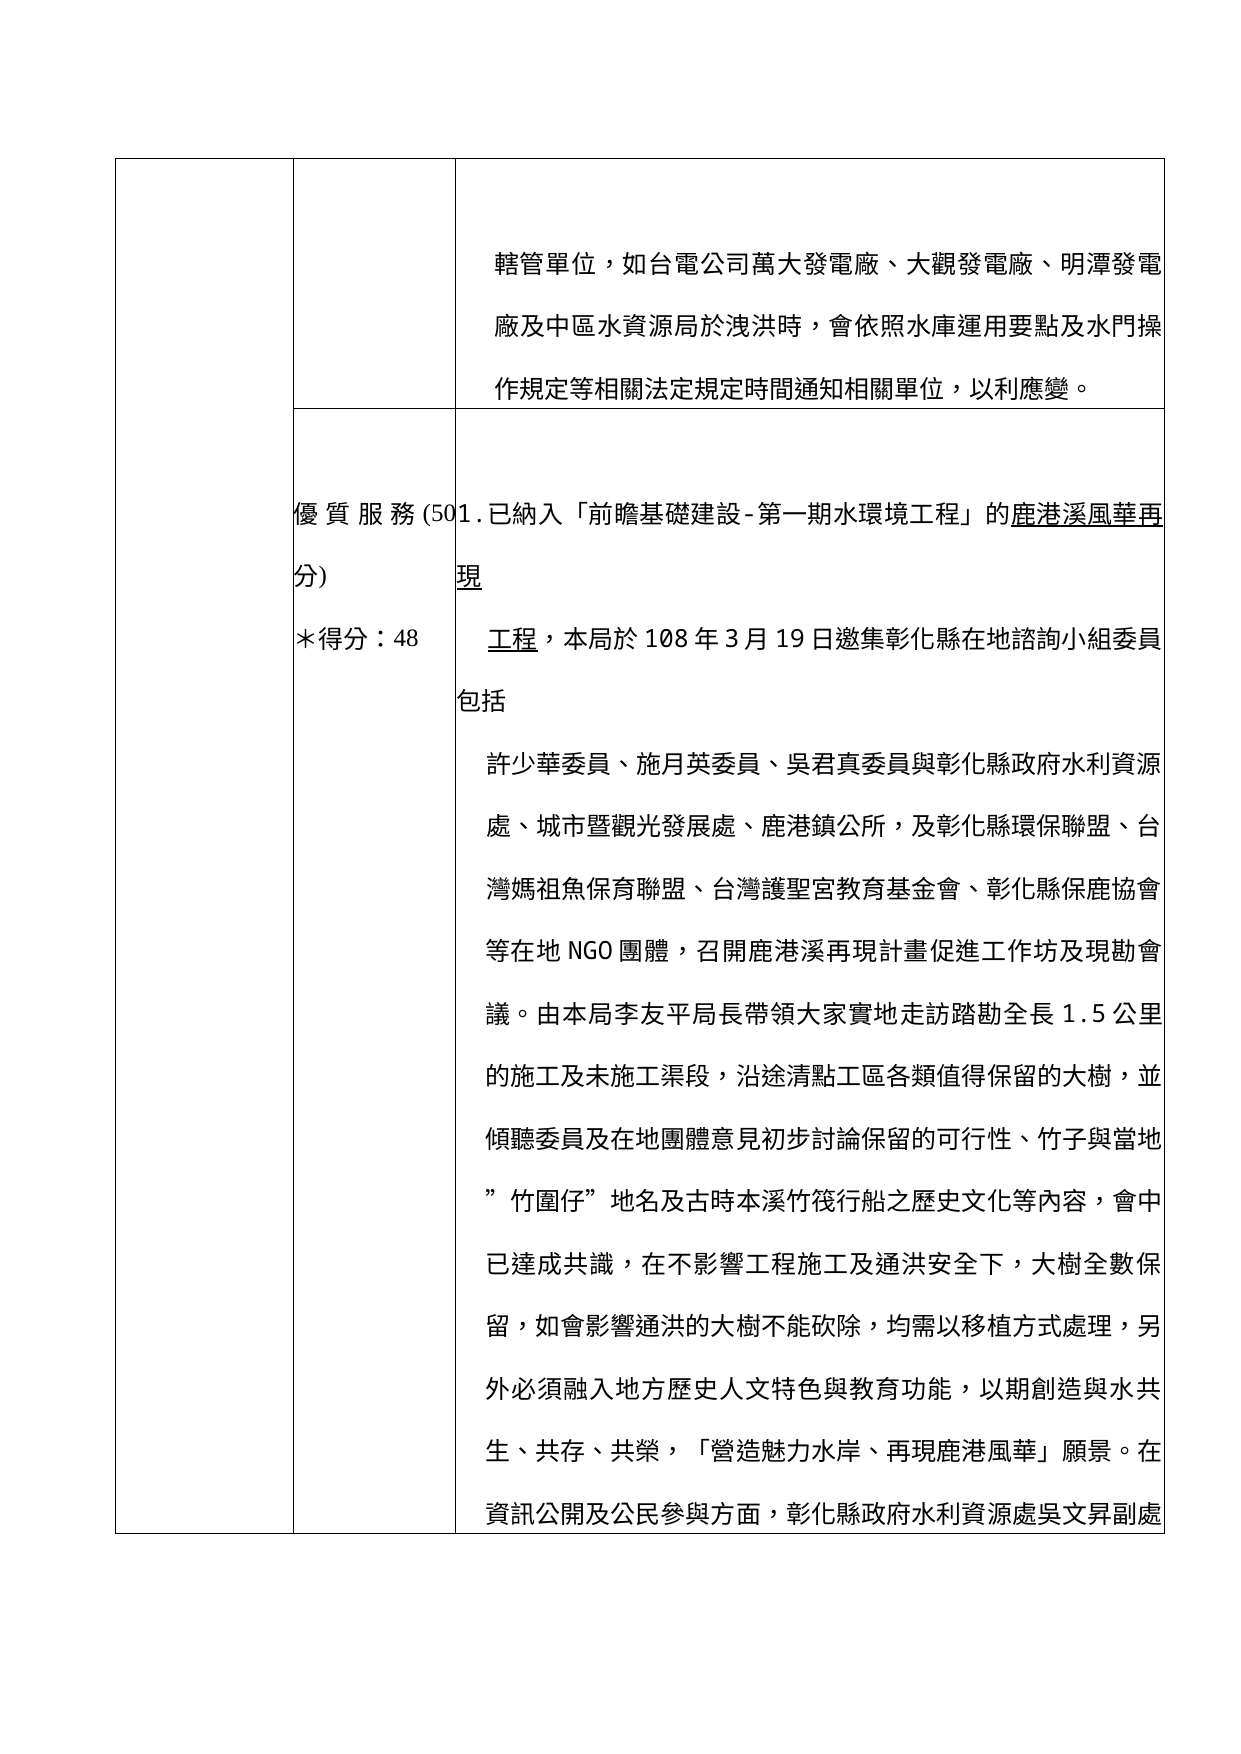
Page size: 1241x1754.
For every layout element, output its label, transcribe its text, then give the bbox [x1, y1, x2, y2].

table_cell [294, 159, 455, 408]
table_cell 1.已納入「前瞻基礎建設-第一期水環境工程」的鹿港溪風華再現 工程，本局於108年3月19日邀集彰化縣在地諮詢小組委員包括 許少華委員、施月英委員、吳君真委員與彰化縣政府水利資源 處、城市暨觀光發展處、鹿港鎮公所，及彰化縣環保聯盟、台 灣媽祖魚保育聯盟、台灣護聖宮教育基金會、彰化縣保鹿協會 等在地NGO團體，召開鹿港溪再現計畫促進工作坊及現勘會議。由本局李友平局長帶領大家實地走訪踏勘全長1.5公里的施工及未施工渠段，沿途清點工區各類值得保留的大樹，並傾聽委員及在地團體意見初步討論保留的可行性、竹子與當地”竹圍仔”地名及古時本溪竹筏行船之歷史文化等內容，會中已達成共識，在不影響工程施工及通洪安全下，大樹全數保留，如會影響通洪的大樹不能砍除，均需以移植方式處理，另外必須融入地方歷史人文特色與教育功能，以期創造與水共生、共存、共榮，「營造魅力水岸、再現鹿港風華」願景。在資訊公開及公民參與方面，彰化縣政府水利資源處吳文昇副處 [456, 409, 1164, 1533]
table_cell 優質服務(50分) ＊得分：48 [294, 409, 455, 1533]
table_cell [116, 159, 293, 1533]
table_cell 轄管單位，如台電公司萬大發電廠、大觀發電廠、明潭發電廠及中區水資源局於洩洪時，會依照水庫運用要點及水門操作規定等相關法定規定時間通知相關單位，以利應變。 [456, 159, 1164, 408]
